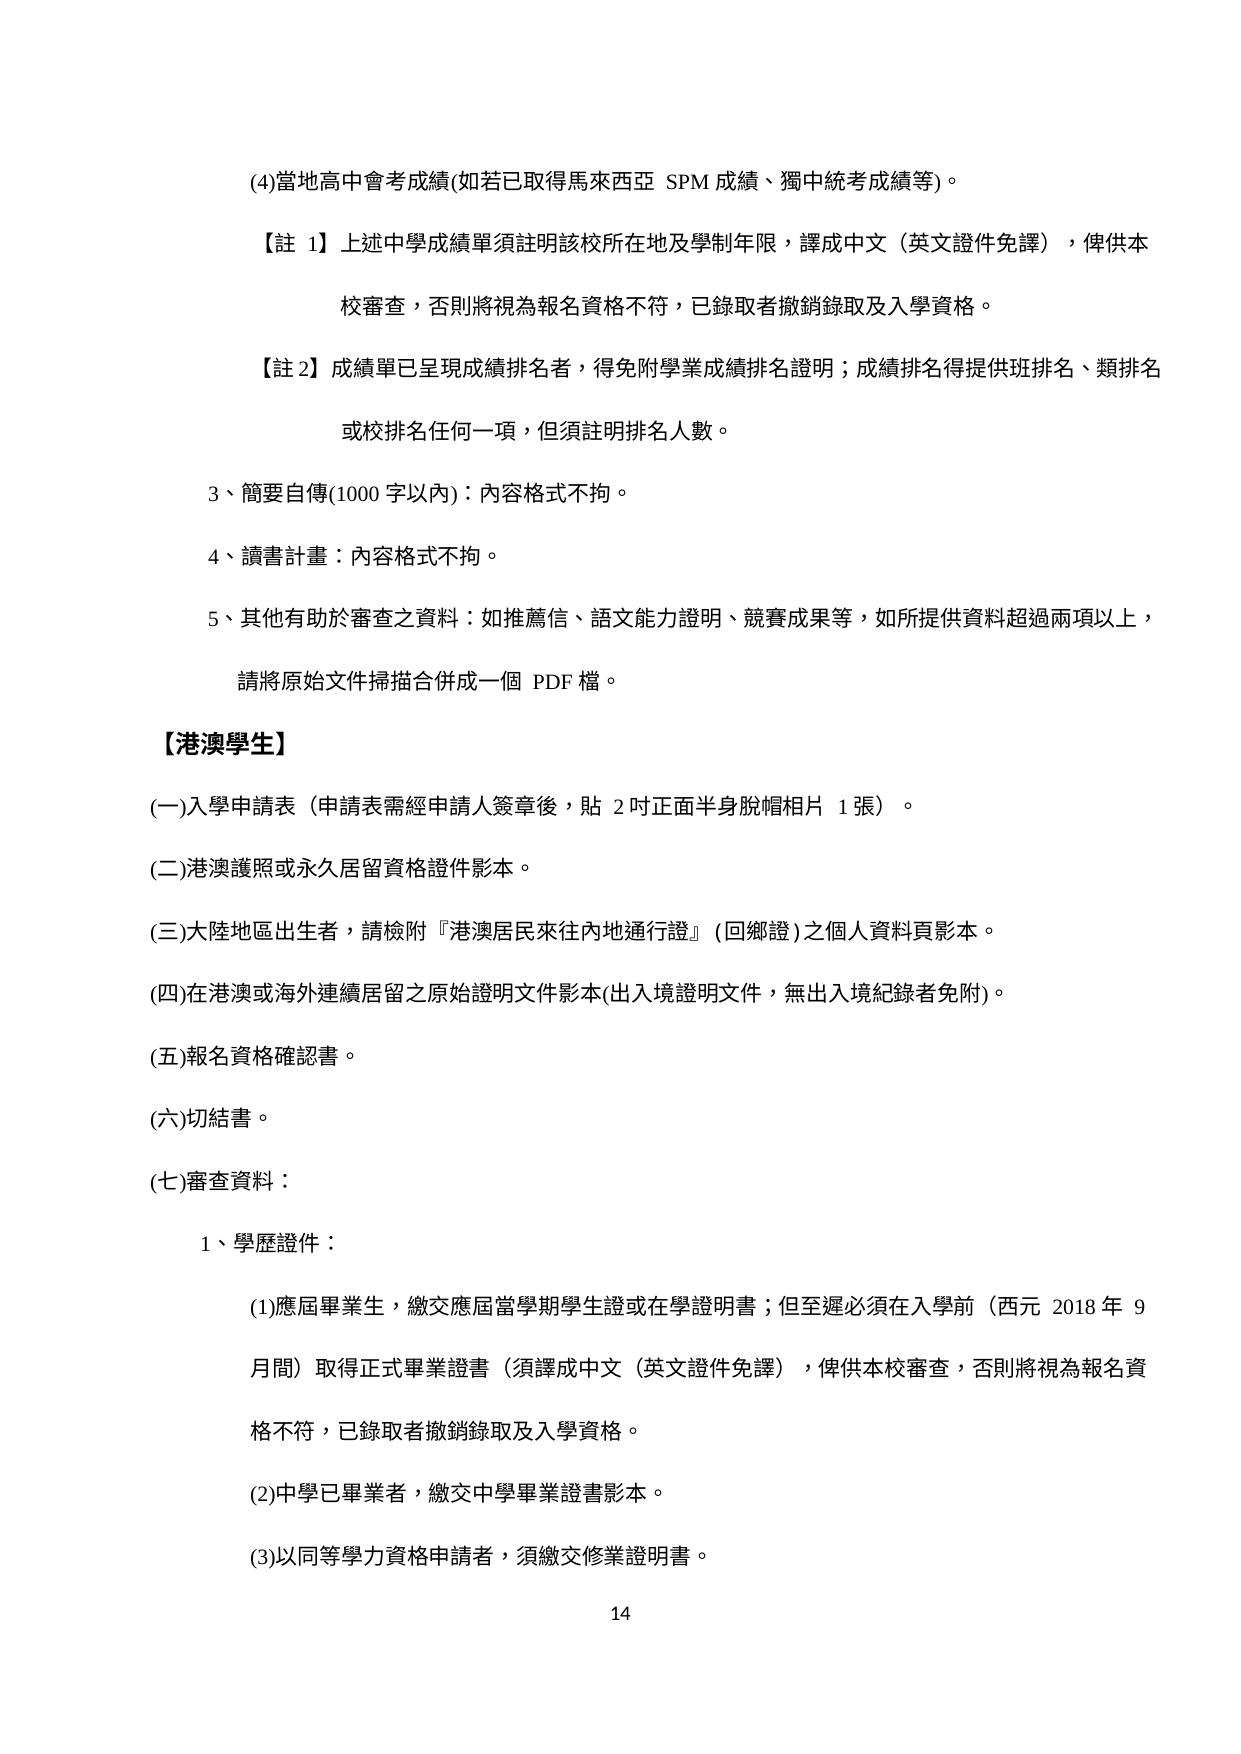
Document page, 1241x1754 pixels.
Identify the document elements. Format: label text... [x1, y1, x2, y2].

text 5、其他有助於審查之資料：如推薦信、語文能力證明、競賽成果等，如所提供資料超過兩項以上，請將原始文件掃描合併成一個 PDF 檔。 [208, 576, 1165, 701]
text (1)應屆畢業生，繳交應屆當學期學生證或在學證明書；但至遲必須在入學前（西元 2018 年 9 月間）取得正式畢業證書（須譯成中文（英文證件免譯），俾供本校審查，否則將視為報名資格不符，已錄取者撤銷錄取及入學資格。 [250, 1263, 1165, 1451]
text (二)港澳護照或永久居留資格證件影本。 [150, 826, 1165, 888]
text (三)大陸地區出生者，請檢附『港澳居民來往內地通行證』(回鄉證)之個人資料頁影本。 [150, 888, 1165, 951]
text (2)中學已畢業者，繳交中學畢業證書影本。 [250, 1451, 1165, 1513]
text 【註 1】上述中學成績單須註明該校所在地及學制年限，譯成中文（英文證件免譯），俾供本校審查，否則將視為報名資格不符，已錄取者撤銷錄取及入學資格。 [252, 201, 1165, 326]
text 1、學歷證件： [200, 1201, 1165, 1263]
text (3)以同等學力資格申請者，須繳交修業證明書。 [250, 1513, 1165, 1576]
text (4)當地高中會考成績(如若已取得馬來西亞 SPM 成績、獨中統考成績等)。 [250, 138, 1165, 201]
text (一)入學申請表（申請表需經申請人簽章後，貼 2 吋正面半身脫帽相片 1 張）。 [150, 763, 1165, 826]
text 3、簡要自傳(1000 字以內)：內容格式不拘。 [200, 451, 1165, 513]
text 【註2】成績單已呈現成績排名者，得免附學業成績排名證明；成績排名得提供班排名、類排名或校排名任何一項，但須註明排名人數。 [250, 326, 1165, 451]
text 4、讀書計畫：內容格式不拘。 [200, 513, 1165, 576]
text (四)在港澳或海外連續居留之原始證明文件影本(出入境證明文件，無出入境紀錄者免附)。 [150, 951, 1165, 1013]
text (六)切結書。 [150, 1076, 1165, 1138]
text (七)審查資料： [150, 1138, 1165, 1201]
text (五)報名資格確認書。 [150, 1013, 1165, 1076]
text 【港澳學生】 [150, 701, 1165, 763]
